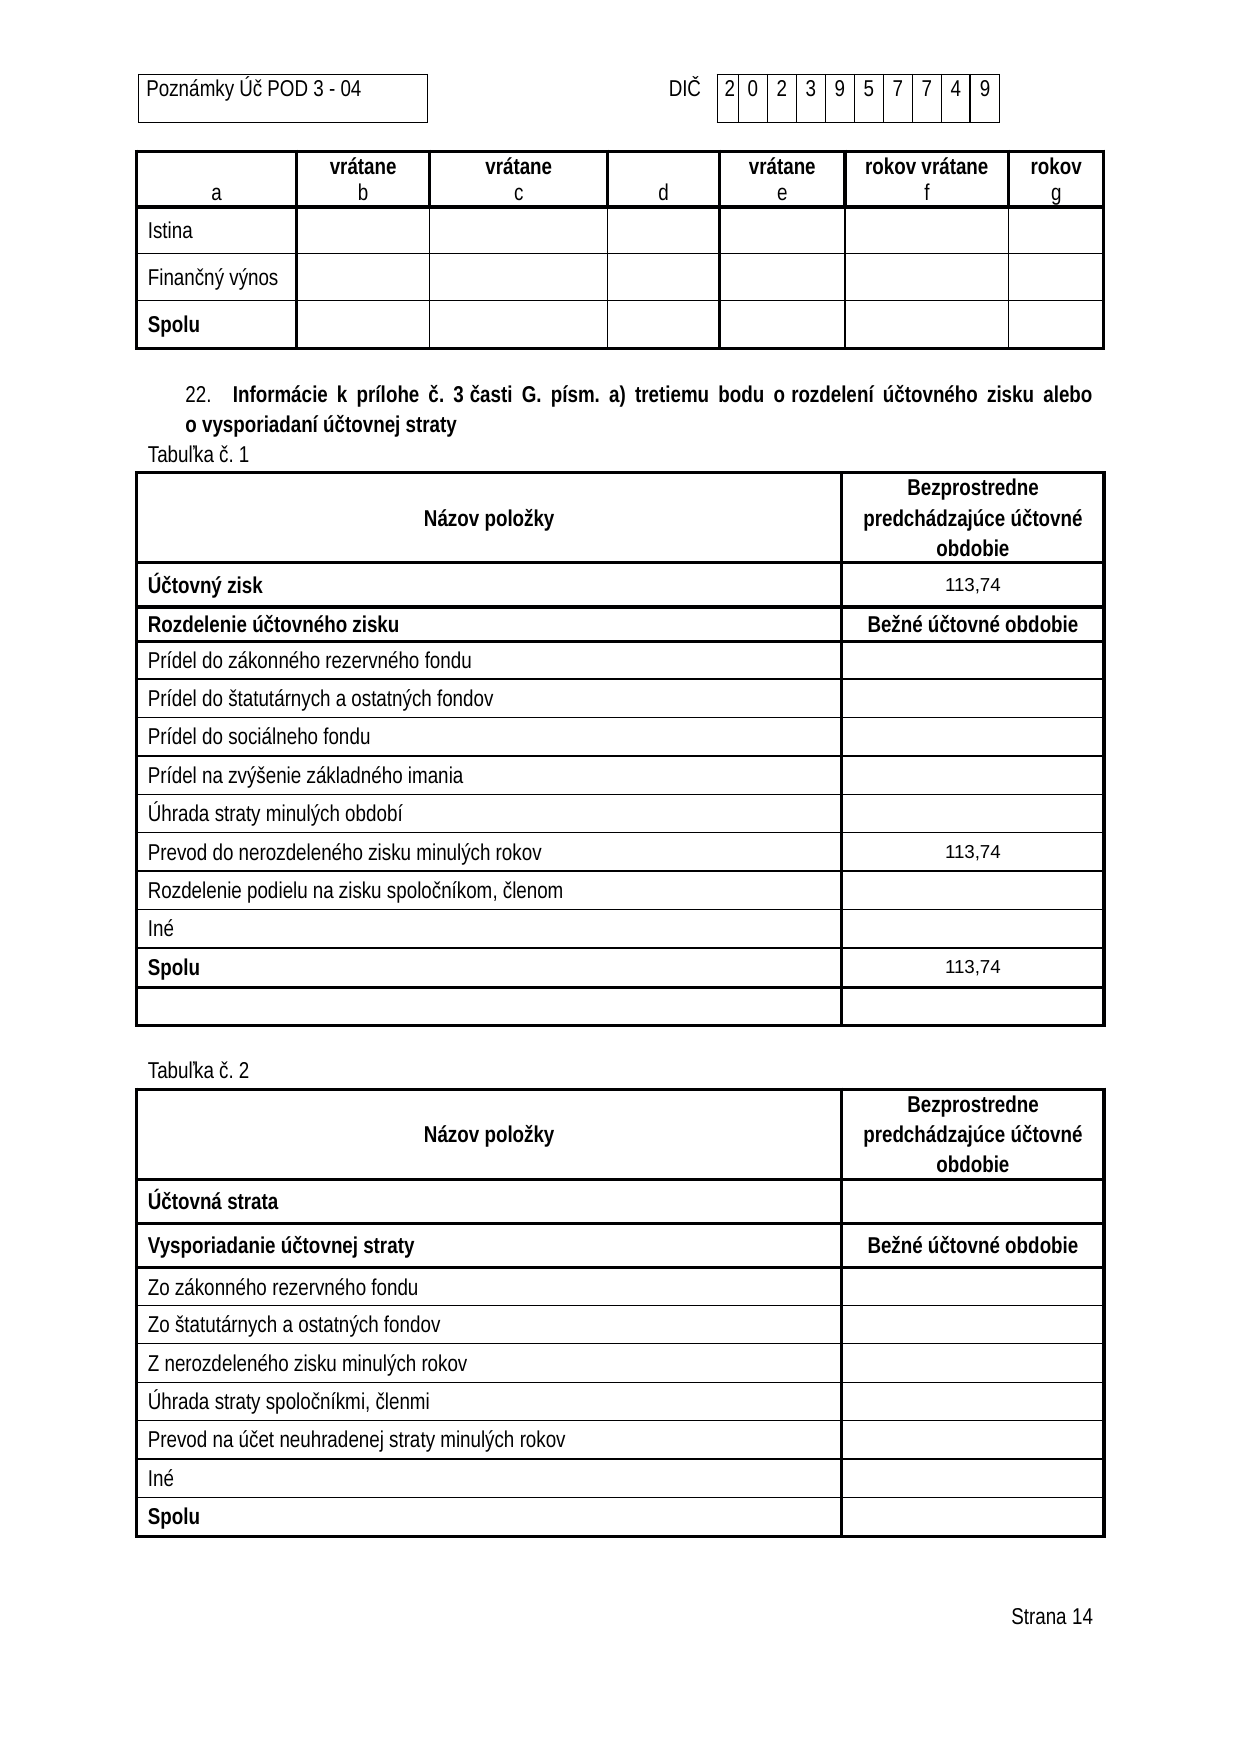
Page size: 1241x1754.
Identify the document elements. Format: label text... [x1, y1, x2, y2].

table_cell [843, 1306, 1102, 1343]
table_cell [721, 209, 844, 253]
table_cell rokov [1010, 153, 1102, 179]
table_header Názov položky [138, 474, 840, 561]
table_cell Prídel do štatutárnych a ostatných fondov [138, 680, 840, 717]
table_header Názov položky [138, 1091, 840, 1177]
table_cell f [847, 179, 1007, 205]
table_cell [846, 209, 1008, 253]
table_cell Bežné účtovné obdobie [843, 609, 1102, 640]
table_cell Zo zákonného rezervného fondu [138, 1269, 840, 1304]
table_cell [843, 757, 1102, 793]
table_cell [843, 910, 1102, 947]
table_cell d [609, 179, 718, 205]
table_header [138, 153, 295, 179]
table_cell vrátane [431, 153, 606, 179]
table_cell [1009, 301, 1102, 347]
table_cell rokov vrátane [847, 153, 1007, 179]
table_cell [843, 1344, 1102, 1381]
table_cell [843, 872, 1102, 909]
table_cell [846, 254, 1008, 300]
table_cell [843, 1181, 1102, 1222]
table_cell [843, 1421, 1102, 1458]
table_cell [843, 718, 1102, 755]
table_cell Úhrada straty minulých období [138, 795, 840, 832]
table_cell Bežné účtovné obdobie [843, 1225, 1102, 1266]
table_cell 113,74 [843, 833, 1102, 870]
table_cell Spolu [138, 1498, 840, 1535]
table_header Bezprostredne predchádzajúce účtovné obdobie [843, 474, 1102, 561]
table_cell Vysporiadanie účtovnej straty [138, 1225, 840, 1266]
table_cell [430, 301, 607, 347]
table_cell [843, 1498, 1102, 1535]
table_cell [843, 643, 1102, 678]
table_cell Iné [138, 910, 840, 947]
text Tabuľka č. 1 [148, 441, 1093, 467]
table_cell [298, 301, 429, 347]
table_cell Prídel do sociálneho fondu [138, 718, 840, 755]
table_cell [721, 254, 844, 300]
table_cell [608, 254, 718, 300]
table_cell [843, 989, 1102, 1024]
table_cell [843, 795, 1102, 832]
table_cell [298, 254, 429, 300]
table_cell Rozdelenie účtovného zisku [138, 609, 840, 640]
table_cell Spolu [138, 949, 840, 986]
table_cell [843, 1460, 1102, 1497]
table_cell Úhrada straty spoločníkmi, členmi [138, 1383, 840, 1420]
table_cell [721, 301, 844, 347]
table_cell [608, 209, 718, 253]
table_cell Z nerozdeleného zisku minulých rokov [138, 1344, 840, 1381]
table_cell Iné [138, 1460, 840, 1497]
table_cell [843, 1269, 1102, 1304]
table_cell Zo štatutárnych a ostatných fondov [138, 1306, 840, 1343]
table_cell c [431, 179, 606, 205]
table_cell [846, 301, 1008, 347]
table_cell g [1010, 179, 1102, 205]
table_cell vrátane [298, 153, 428, 179]
table_cell a [138, 179, 295, 205]
table_cell [430, 254, 607, 300]
table_cell Spolu [138, 301, 295, 347]
table_cell [138, 989, 840, 1024]
table_cell Finančný výnos [138, 254, 295, 300]
table_cell 113,74 [843, 949, 1102, 986]
table_cell [1009, 254, 1102, 300]
table_cell e [721, 179, 843, 205]
table_cell 113,74 [843, 564, 1102, 605]
table_cell vrátane [721, 153, 843, 179]
table_cell Účtovná strata [138, 1181, 840, 1222]
table_cell Prevod na účet neuhradenej straty minulých rokov [138, 1421, 840, 1458]
table_cell Účtovný zisk [138, 564, 840, 605]
table_cell Istina [138, 209, 295, 253]
table_cell [1009, 209, 1102, 253]
table_cell Rozdelenie podielu na zisku spoločníkom, členom [138, 872, 840, 909]
table_cell [843, 1383, 1102, 1420]
table_cell Prídel do zákonného rezervného fondu [138, 643, 840, 678]
table_cell [430, 209, 607, 253]
table_cell [298, 209, 429, 253]
text Tabuľka č. 2 [148, 1057, 1093, 1084]
table_cell [608, 301, 718, 347]
table_cell Prevod do nerozdeleného zisku minulých rokov [138, 833, 840, 870]
table_header Bezprostredne predchádzajúce účtovné obdobie [843, 1091, 1102, 1177]
table_cell [609, 153, 718, 179]
table_cell Prídel na zvýšenie základného imania [138, 757, 840, 793]
title Informácie k prílohe č. 3 časti G. písm. a) tretiemu bodu o rozdelení účtovného zisku alebo o vysporiadaní účtovnej straty [185, 381, 1093, 437]
table_cell [843, 680, 1102, 717]
table_cell b [298, 179, 428, 205]
